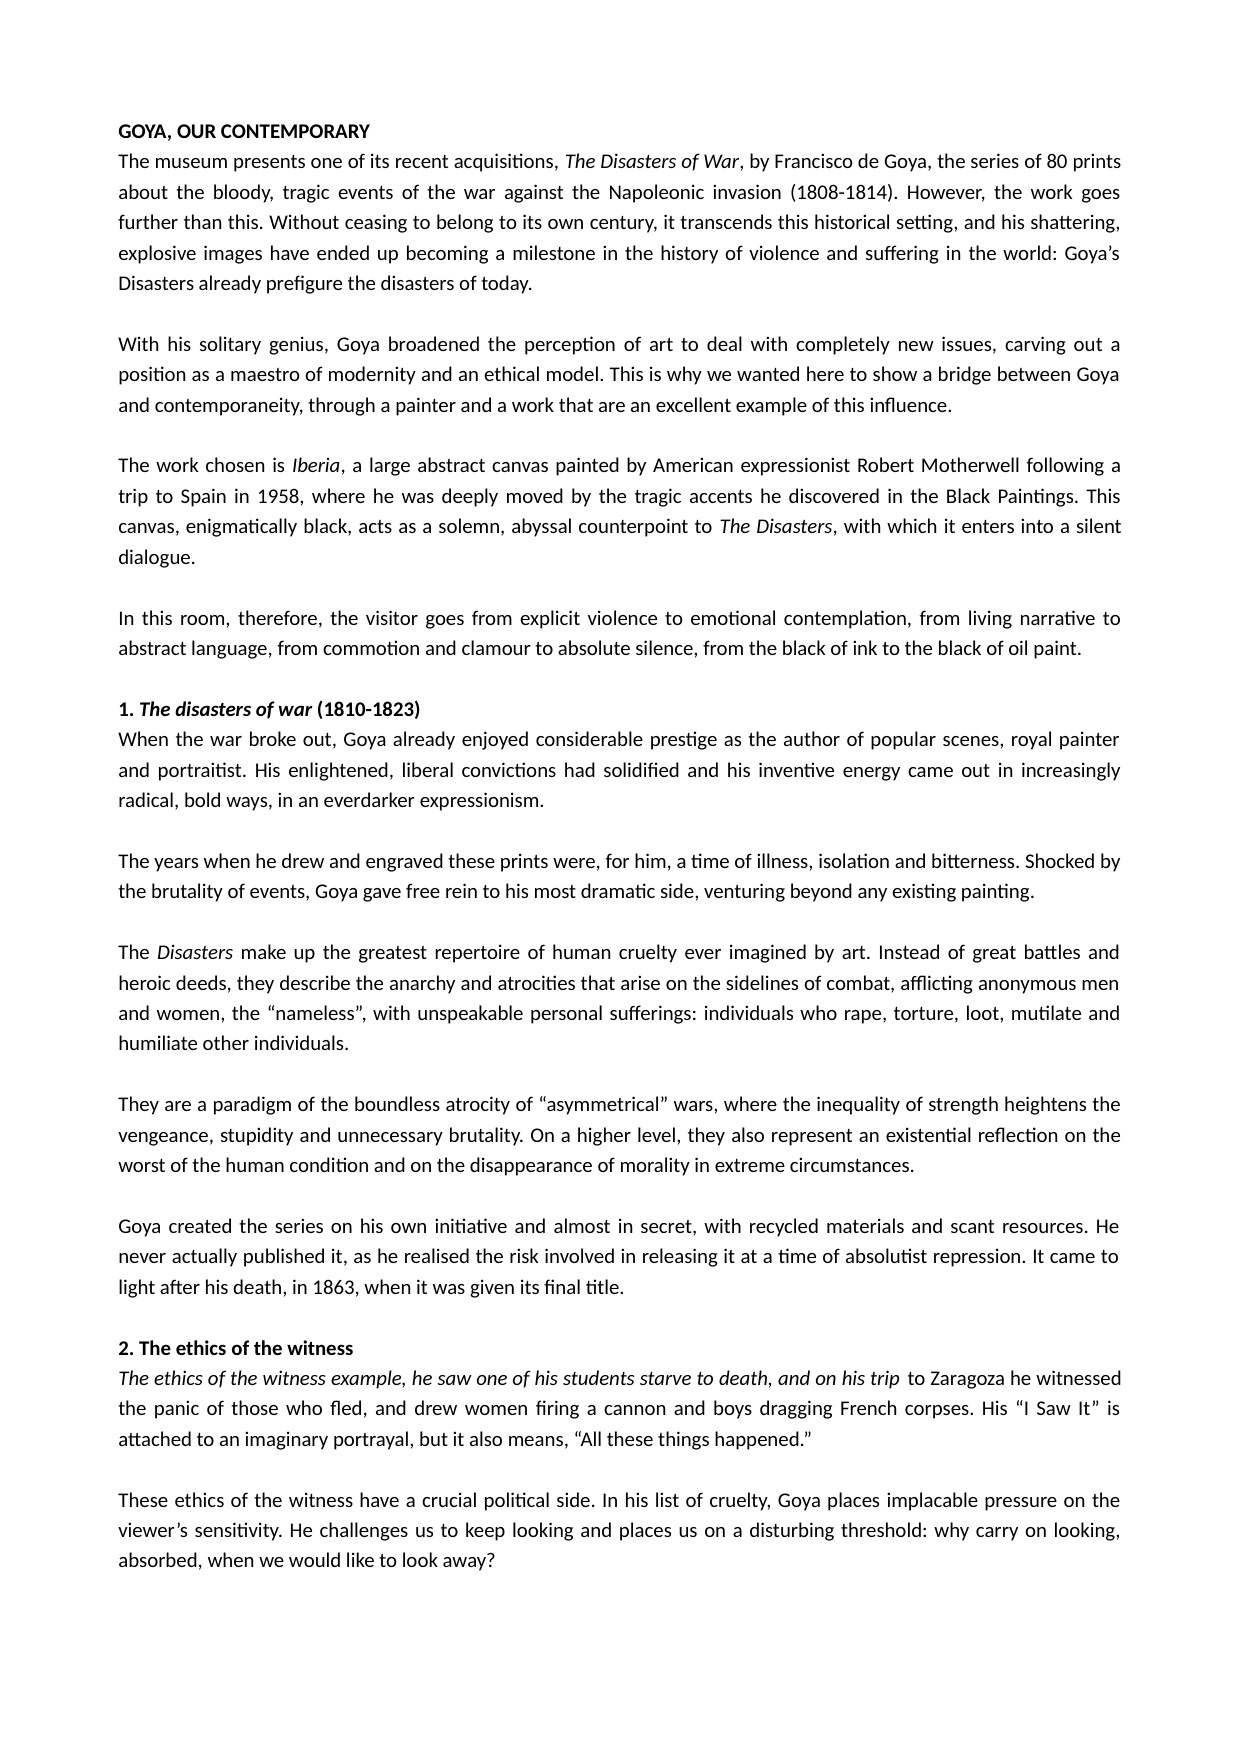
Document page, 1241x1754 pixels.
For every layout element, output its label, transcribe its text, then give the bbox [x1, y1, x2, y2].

text The Disasters make up the greatest repertoire of human cruelty ever imagined by art. Instead of great battles and heroic deeds, they describe the anarchy and atrocities that arise on the sidelines of combat, afflicting anonymous men and women, the “nameless”, with unspeakable personal sufferings: individuals who rape, torture, loot, mutilate and humiliate other individuals. [118, 939, 1122, 1056]
text The museum presents one of its recent acquisitions, The Disasters of War, by Francisco de Goya, the series of 80 prints about the bloody, tragic events of the war against the Napoleonic invasion (1808-1814). However, the work goes further than this. Without ceasing to belong to its own century, it transcends this historical setting, and his shattering, explosive images have ended up becoming a milestone in the history of violence and suffering in the world: Goya’s Disasters already prefigure the disasters of today. [118, 148, 1122, 296]
text In this room, therefore, the visitor goes from explicit violence to emotional contemplation, from living narrative to abstract language, from commotion and clamour to absolute silence, from the black of ink to the black of oil paint. [118, 605, 1122, 661]
text The ethics of the witness example, he saw one of his students starve to death, and on his trip to Zaragoza he witnessed the panic of those who fled, and drew women firing a cannon and boys dragging French corpses. His “I Saw It” is attached to an imaginary portrayal, but it also means, “All these things happened.” [118, 1365, 1122, 1451]
text GOYA, OUR CONTEMPORARY [118, 118, 1122, 143]
text The work chosen is Iberia, a large abstract canvas painted by American expressionist Robert Motherwell following a trip to Spain in 1958, where he was deeply moved by the tragic accents he discovered in the Black Paintings. This canvas, enigmatically black, acts as a solemn, abyssal counterpoint to The Disasters, with which it enters into a silent dialogue. [118, 453, 1122, 569]
text The years when he drew and engraved these prints were, for him, a time of illness, isolation and bitterness. Shocked by the brutality of events, Goya gave free rein to his most dramatic side, venturing beyond any existing painting. [118, 848, 1122, 904]
text These ethics of the witness have a crucial political side. In his list of cruelty, Goya places implacable pressure on the viewer’s sensitivity. He challenges us to keep looking and places us on a disturbing threshold: why carry on looking, absorbed, when we would like to look away? [118, 1487, 1122, 1573]
text 2. The ethics of the witness [118, 1335, 1122, 1360]
text They are a paradigm of the boundless atrocity of “asymmetrical” wars, where the inequality of strength heightens the vengeance, stupidity and unnecessary brutality. On a higher level, they also represent an existential reflection on the worst of the human condition and on the disappearance of morality in extreme circumstances. [118, 1091, 1122, 1178]
text 1. The disasters of war (1810-1823) [118, 696, 1122, 721]
text Goya created the series on his own initiative and almost in secret, with recycled materials and scant resources. He never actually published it, as he realised the risk involved in releasing it at a time of absolutist repression. It came to light after his death, in 1863, when it was given its final title. [118, 1213, 1122, 1299]
text With his solitary genius, Goya broadened the perception of art to deal with completely new issues, carving out a position as a maestro of modernity and an ethical model. This is why we wanted here to show a bridge between Goya and contemporaneity, through a painter and a work that are an excellent example of this influence. [118, 331, 1122, 417]
text When the war broke out, Goya already enjoyed considerable prestige as the author of popular scenes, royal painter and portraitist. His enlightened, liberal convictions had solidified and his inventive energy came out in increasingly radical, bold ways, in an everdarker expressionism. [118, 726, 1122, 813]
